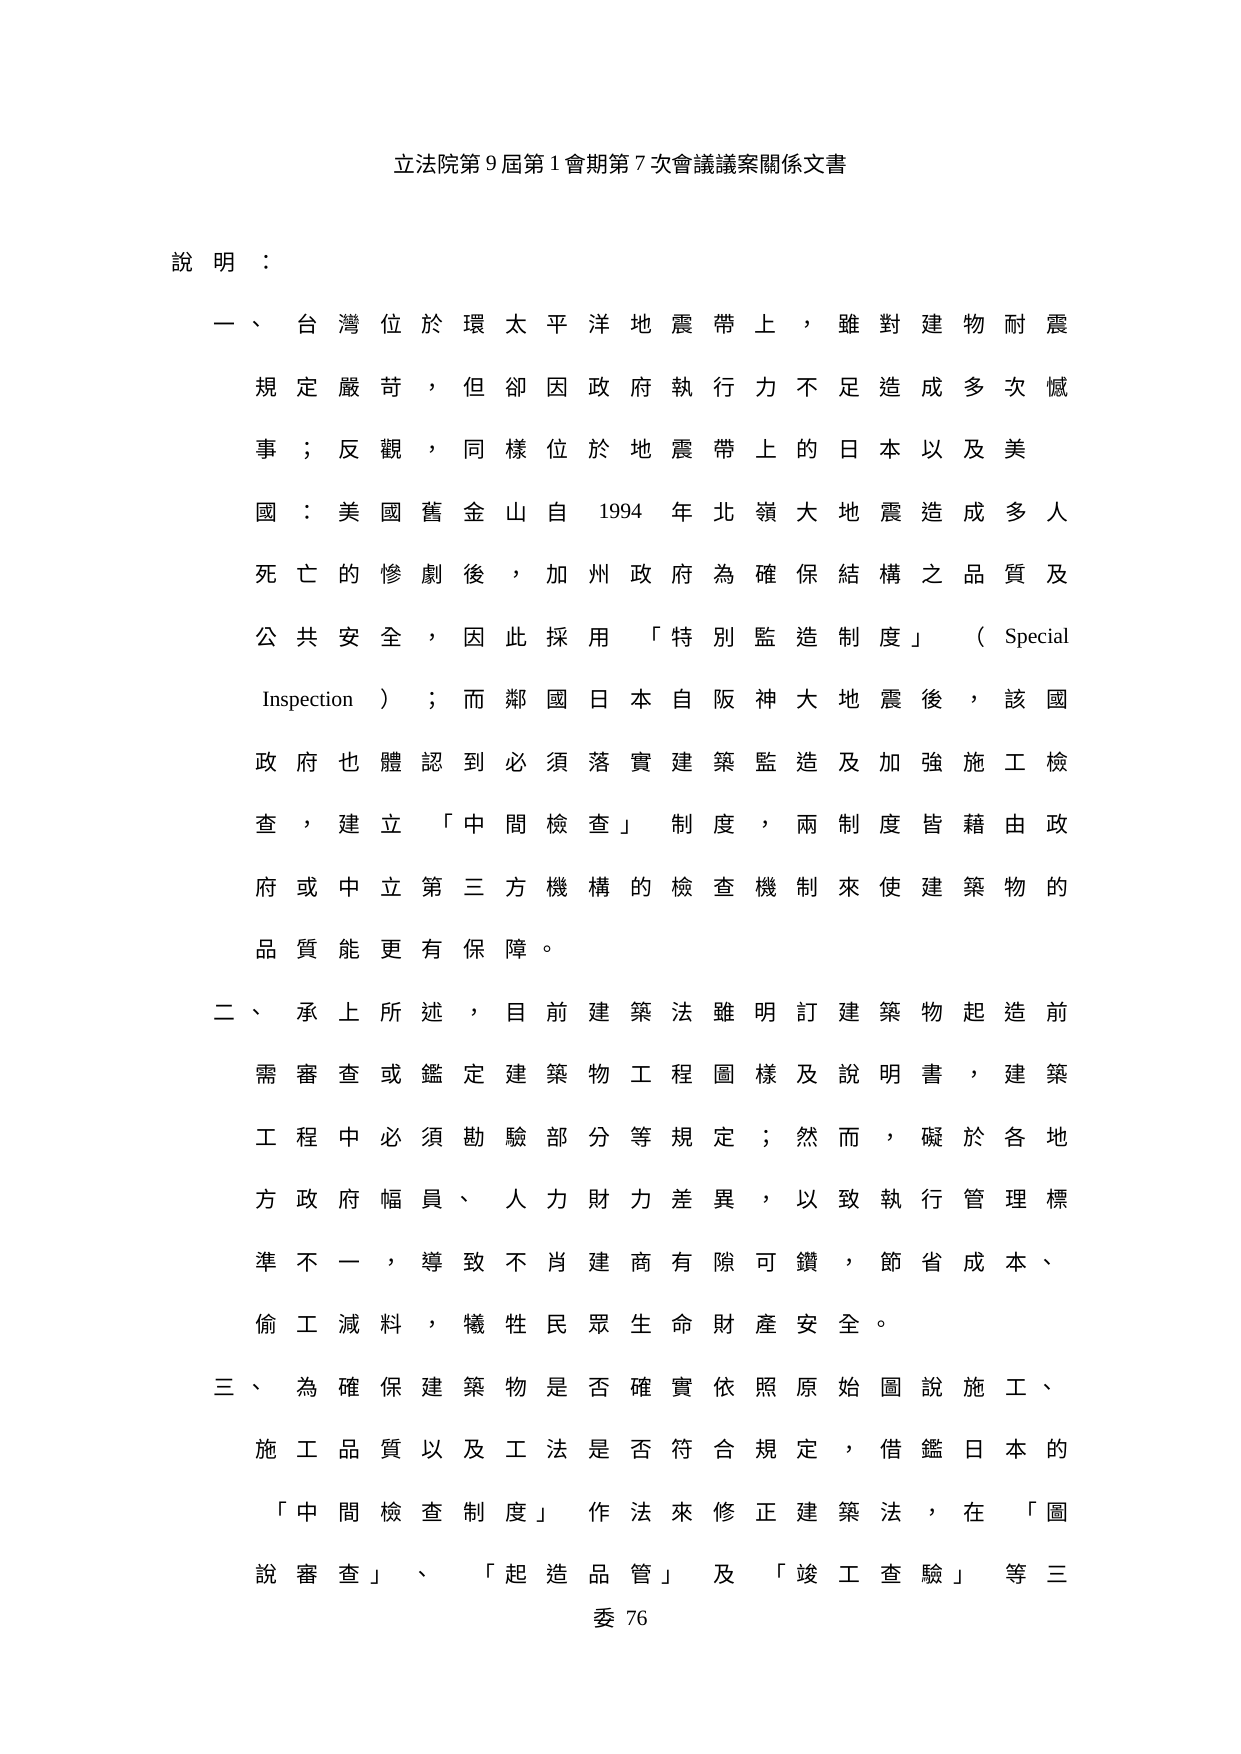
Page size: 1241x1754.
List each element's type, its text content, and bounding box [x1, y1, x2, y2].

text 說明： [162, 219, 1078, 281]
text 二、承上所述，目前建築法雖明訂建築物起造前需審查或鑑定建築物工程圖樣及說明書，建築工程中必須勘驗部分等規定；然而，礙於各地方政府幅員、人力財力差異，以致執行管理標準不一，導致不肖建商有隙可鑽，節省成本、偷工減料，犧牲民眾生命財產安全。 [184, 969, 1078, 1344]
text 一、台灣位於環太平洋地震帶上，雖對建物耐震規定嚴苛，但卻因政府執行力不足造成多次憾事；反觀，同樣位於地震帶上的日本以及美國：美國舊金山自1994年北嶺大地震造成多人死亡的慘劇後，加州政府為確保結構之品質及公共安全，因此採用「特別監造制度」（Special Inspection）；而鄰國日本自阪神大地震後，該國政府也體認到必須落實建築監造及加強施工檢查，建立「中間檢查」制度，兩制度皆藉由政府或中立第三方機構的檢查機制來使建築物的品質能更有保障。 [184, 281, 1078, 969]
text 三、為確保建築物是否確實依照原始圖說施工、施工品質以及工法是否符合規定，借鑑日本的「中間檢查制度」作法來修正建築法，在「圖說審查」、「起造品管」及「竣工查驗」等三 [184, 1344, 1078, 1594]
